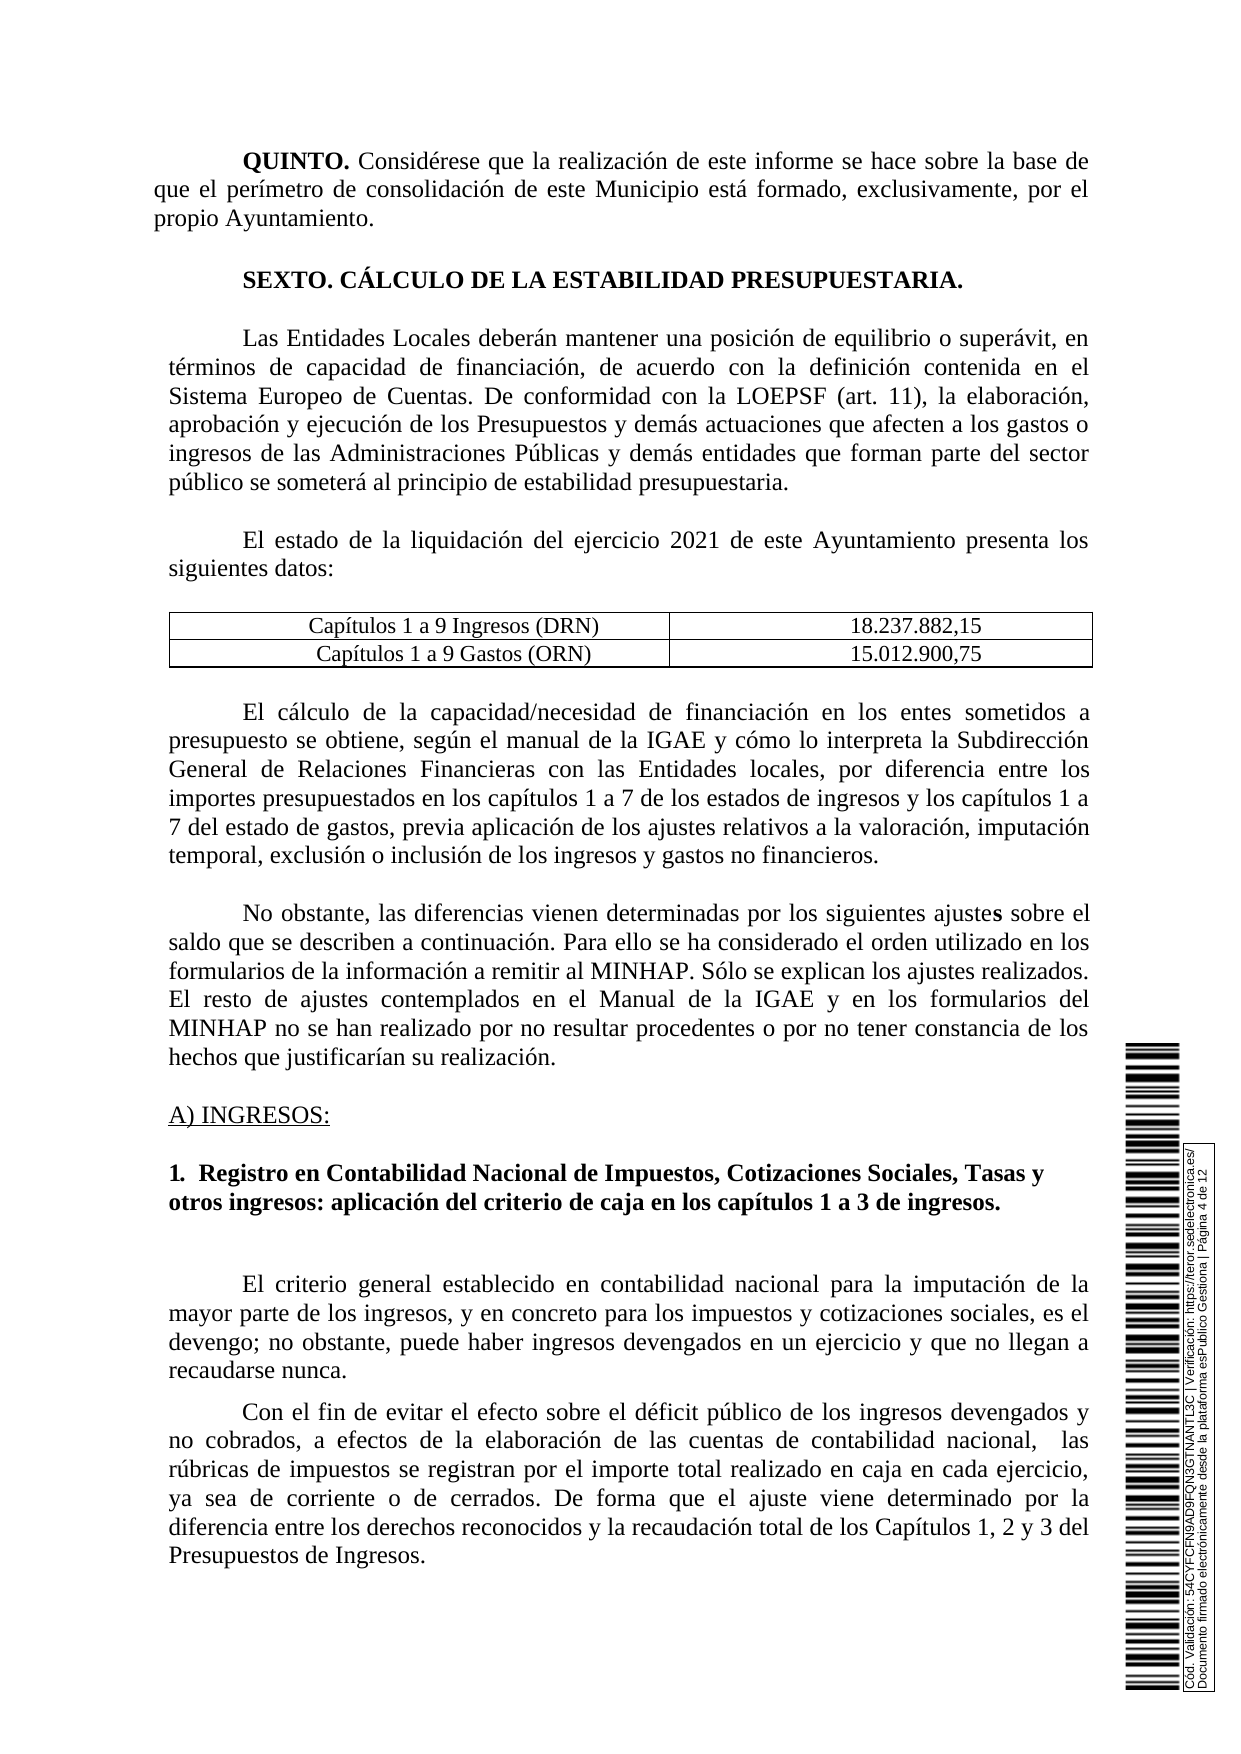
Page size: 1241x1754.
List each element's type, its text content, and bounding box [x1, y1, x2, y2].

subtitle SEXTO. CÁLCULO DE LA ESTABILIDAD PRESUPUESTARIA. [242, 265, 1194, 294]
table_cell Capítulos 1 a 9 Gastos (ORN) [170, 640, 669, 666]
picture [1125, 1043, 1184, 1690]
list [1184, 1100, 1194, 1128]
list INGRESOS: [168, 1100, 1125, 1128]
text No obstante, las diferencias vienen determinadas por los siguientes ajustes sobre el saldo que se describen a continuación. Para ello se ha considerado el orden utilizado en los formularios de la información a remitir al MINHAP. Sólo se explican los ajustes realizados. El resto de ajustes contemplados en el Manual de la IGAE y en los formularios del MINHAP no se han realizado por no resultar procedentes o por no tener constancia de los hechos que justificarían su realización. [168, 898, 1090, 1071]
text El criterio general establecido en contabilidad nacional para la imputación de la mayor parte de los ingresos, y en concreto para los impuestos y cotizaciones sociales, es el devengo; no obstante, puede haber ingresos devengados en un ejercicio y que no llegan a recaudarse nunca. [168, 1269, 1090, 1384]
list Cód. Validación: 54CYFCFN9AD9FQN3GTNANTL3C | Verificación: https://teror.sedelectronica.es/ Documento firmado electrónicamente desde la plataforma esPublico Gestiona | Página 4 de 12 [1184, 1146, 1208, 1690]
subtitle Registro en Contabilidad Nacional de Impuestos, Cotizaciones Sociales, Tasas y otros ingresos: aplicación del criterio de caja en los capítulos 1 a 3 de ingresos. [168, 1158, 1090, 1215]
table_header 18.237.882,15 [670, 613, 1092, 639]
table_header Capítulos 1 a 9 Ingresos (DRN) [170, 613, 669, 639]
text Con el fin de evitar el efecto sobre el déficit público de los ingresos devengados y no cobrados, a efectos de la elaboración de las cuentas de contabilidad nacional, las rúbricas de impuestos se registran por el importe total realizado en caja en cada ejercicio, ya sea de corriente o de cerrados. De forma que el ajuste viene determinado por la diferencia entre los derechos reconocidos y la recaudación total de los Capítulos 1, 2 y 3 del Presupuestos de Ingresos. [168, 1397, 1090, 1569]
text QUINTO. Considérese que la realización de este informe se hace sobre la base de que el perímetro de consolidación de este Municipio está formado, exclusivamente, por el propio Ayuntamiento. [153, 146, 1090, 232]
text Las Entidades Locales deberán mantener una posición de equilibrio o superávit, en términos de capacidad de financiación, de acuerdo con la definición contenida en el Sistema Europeo de Cuentas. De conformidad con la LOEPSF (art. 11), la elaboración, aprobación y ejecución de los Presupuestos y demás actuaciones que afecten a los gastos o ingresos de las Administraciones Públicas y demás entidades que forman parte del sector público se someterá al principio de estabilidad presupuestaria. [168, 323, 1090, 496]
text El cálculo de la capacidad/necesidad de financiación en los entes sometidos a presupuesto se obtiene, según el manual de la IGAE y cómo lo interpreta la Subdirección General de Relaciones Financieras con las Entidades locales, por diferencia entre los importes presupuestados en los capítulos 1 a 7 de los estados de ingresos y los capítulos 1 a 7 del estado de gastos, previa aplicación de los ajustes relativos a la valoración, imputación temporal, exclusión o inclusión de los ingresos y gastos no financieros. [168, 697, 1091, 869]
text El estado de la liquidación del ejercicio 2021 de este Ayuntamiento presenta los siguientes datos: [168, 525, 1090, 582]
table_cell 15.012.900,75 [670, 640, 1092, 666]
